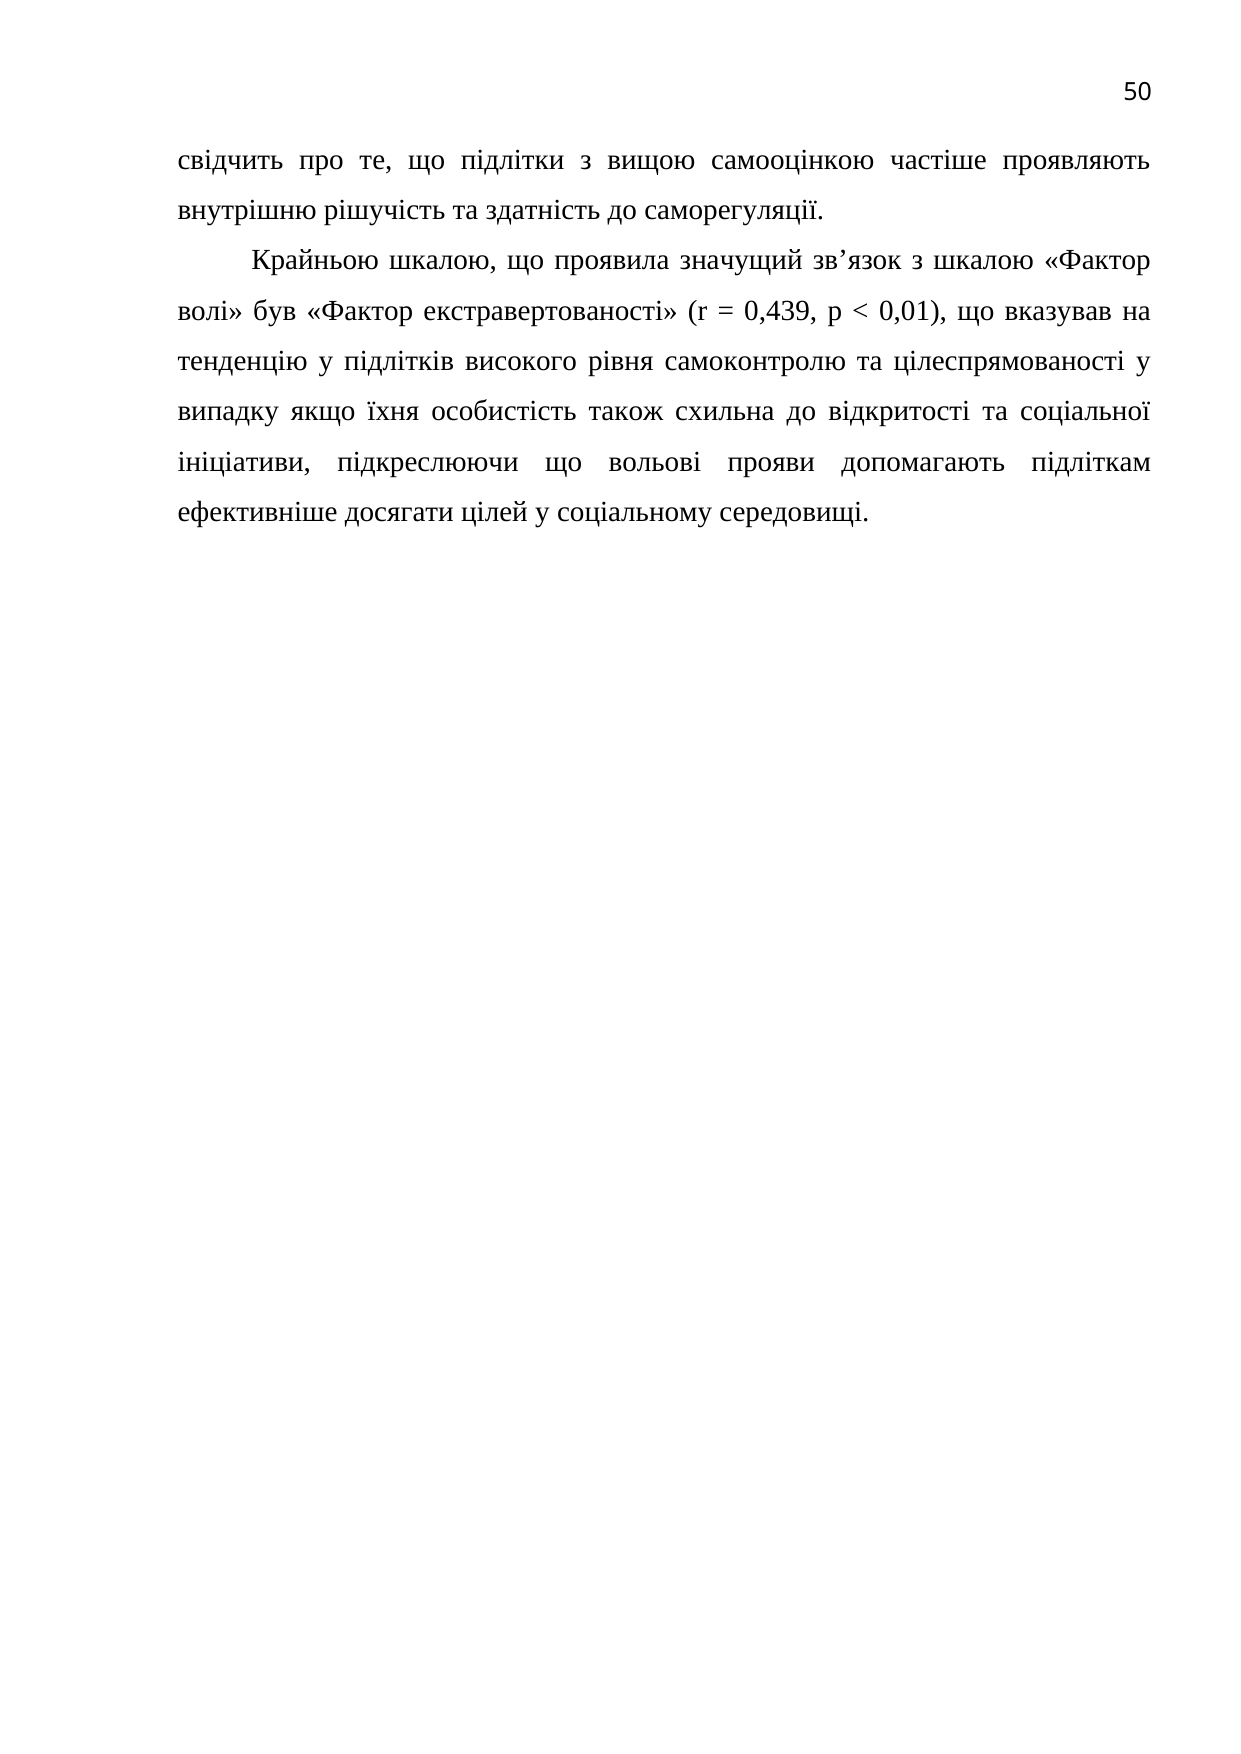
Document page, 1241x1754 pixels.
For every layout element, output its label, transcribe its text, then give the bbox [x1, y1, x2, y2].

text Крайньою шкалою, що проявила значущий зв’язок з шкалою «Фактор волі» був «Фактор екстравертованості» (r = 0,439, p < 0,01), що вказував на тенденцію у підлітків високого рівня самоконтролю та цілеспрямованості у випадку якщо їхня особистість також схильна до відкритості та соціальної ініціативи, підкреслюючи що вольові прояви допомагають підліткам ефективніше досягати цілей у соціальному середовищі. [177, 242, 1152, 528]
text свідчить про те, що підлітки з вищою самооцінкою частіше проявляють внутрішню рішучість та здатність до саморегуляції. [177, 142, 1152, 226]
